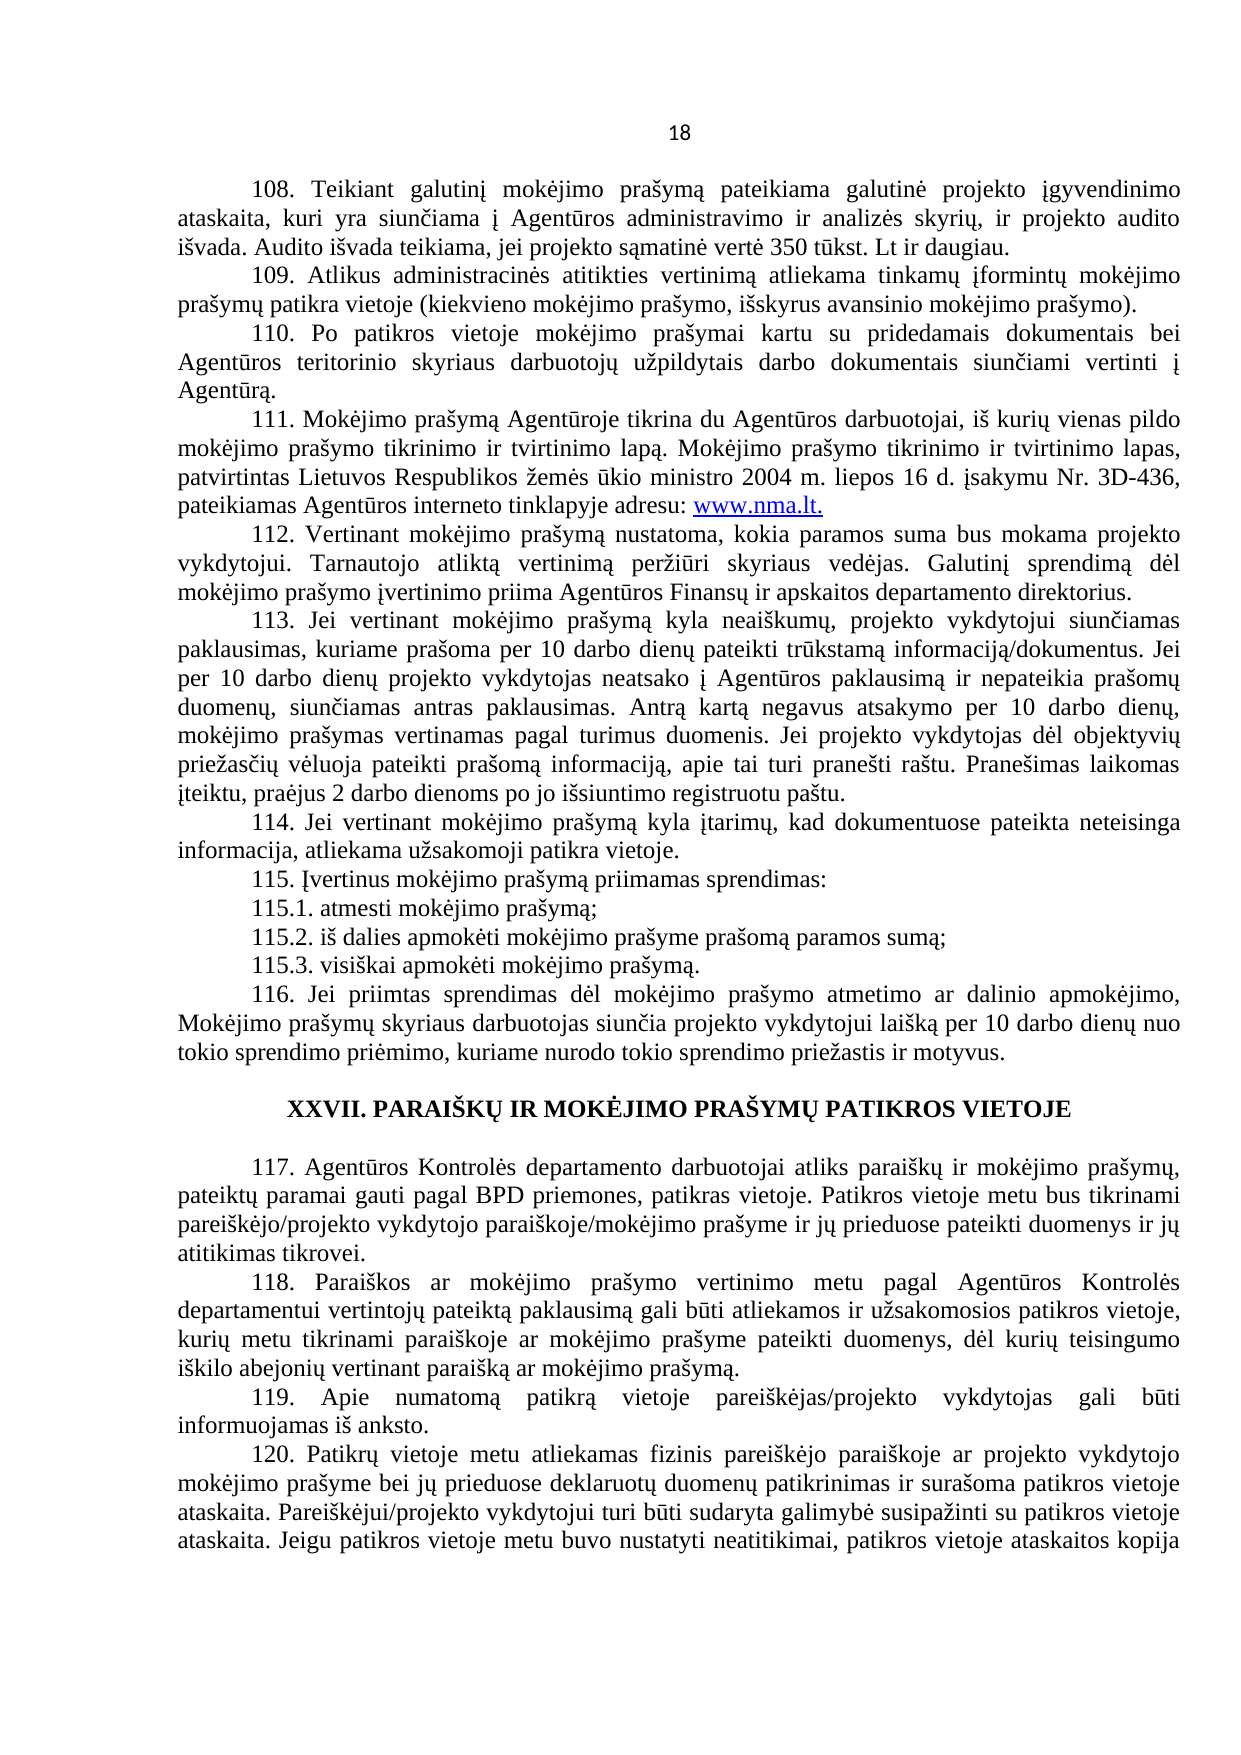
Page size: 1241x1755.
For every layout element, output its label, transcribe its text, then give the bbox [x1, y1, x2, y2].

text 108. Teikiant galutinį mokėjimo prašymą pateikiama galutinė projekto įgyvendinimo ataskaita, kuri yra siunčiama į Agentūros administravimo ir analizės skyrių, ir projekto audito išvada. Audito išvada teikiama, jei projekto sąmatinė vertė 350 tūkst. Lt ir daugiau. [177, 174, 1181, 260]
text 115. Įvertinus mokėjimo prašymą priimamas sprendimas: [177, 864, 1181, 893]
text 115.2. iš dalies apmokėti mokėjimo prašyme prašomą paramos sumą; [177, 922, 1181, 950]
text 118. Paraiškos ar mokėjimo prašymo vertinimo metu pagal Agentūros Kontrolės departamentui vertintojų pateiktą paklausimą gali būti atliekamos ir užsakomosios patikros vietoje, kurių metu tikrinami paraiškoje ar mokėjimo prašyme pateikti duomenys, dėl kurių teisingumo iškilo abejonių vertinant paraišką ar mokėjimo prašymą. [177, 1267, 1181, 1382]
text 110. Po patikros vietoje mokėjimo prašymai kartu su pridedamais dokumentais bei Agentūros teritorinio skyriaus darbuotojų užpildytais darbo dokumentais siunčiami vertinti į Agentūrą. [177, 318, 1181, 404]
text 111. Mokėjimo prašymą Agentūroje tikrina du Agentūros darbuotojai, iš kurių vienas pildo mokėjimo prašymo tikrinimo ir tvirtinimo lapą. Mokėjimo prašymo tikrinimo ir tvirtinimo lapas, patvirtintas Lietuvos Respublikos žemės ūkio ministro 2004 m. liepos 16 d. įsakymu Nr. 3D-436, pateikiamas Agentūros interneto tinklapyje adresu: www.nma.lt. [177, 404, 1181, 519]
text 115.1. atmesti mokėjimo prašymą; [177, 893, 1181, 922]
text 120. Patikrų vietoje metu atliekamas fizinis pareiškėjo paraiškoje ar projekto vykdytojo mokėjimo prašyme bei jų prieduose deklaruotų duomenų patikrinimas ir surašoma patikros vietoje ataskaita. Pareiškėjui/projekto vykdytojui turi būti sudaryta galimybė susipažinti su patikros vietoje ataskaita. Jeigu patikros vietoje metu buvo nustatyti neatitikimai, patikros vietoje ataskaitos kopija [177, 1439, 1181, 1554]
text 114. Jei vertinant mokėjimo prašymą kyla įtarimų, kad dokumentuose pateikta neteisinga informacija, atliekama užsakomoji patikra vietoje. [177, 807, 1181, 864]
text XXVII. PARAIŠKŲ IR MOKĖJIMO PRAŠYMŲ PATIKROS VIETOJE [177, 1094, 1181, 1123]
text 113. Jei vertinant mokėjimo prašymą kyla neaiškumų, projekto vykdytojui siunčiamas paklausimas, kuriame prašoma per 10 darbo dienų pateikti trūkstamą informaciją/dokumentus. Jei per 10 darbo dienų projekto vykdytojas neatsako į Agentūros paklausimą ir nepateikia prašomų duomenų, siunčiamas antras paklausimas. Antrą kartą negavus atsakymo per 10 darbo dienų, mokėjimo prašymas vertinamas pagal turimus duomenis. Jei projekto vykdytojas dėl objektyvių priežasčių vėluoja pateikti prašomą informaciją, apie tai turi pranešti raštu. Pranešimas laikomas įteiktu, praėjus 2 darbo dienoms po jo išsiuntimo registruotu paštu. [177, 605, 1181, 807]
text 116. Jei priimtas sprendimas dėl mokėjimo prašymo atmetimo ar dalinio apmokėjimo, Mokėjimo prašymų skyriaus darbuotojas siunčia projekto vykdytojui laišką per 10 darbo dienų nuo tokio sprendimo priėmimo, kuriame nurodo tokio sprendimo priežastis ir motyvus. [177, 979, 1181, 1065]
text 117. Agentūros Kontrolės departamento darbuotojai atliks paraiškų ir mokėjimo prašymų, pateiktų paramai gauti pagal BPD priemones, patikras vietoje. Patikros vietoje metu bus tikrinami pareiškėjo/projekto vykdytojo paraiškoje/mokėjimo prašyme ir jų prieduose pateikti duomenys ir jų atitikimas tikrovei. [177, 1152, 1181, 1267]
text 119. Apie numatomą patikrą vietoje pareiškėjas/projekto vykdytojas gali būti informuojamas iš anksto. [177, 1382, 1181, 1439]
text 112. Vertinant mokėjimo prašymą nustatoma, kokia paramos suma bus mokama projekto vykdytojui. Tarnautojo atliktą vertinimą peržiūri skyriaus vedėjas. Galutinį sprendimą dėl mokėjimo prašymo įvertinimo priima Agentūros Finansų ir apskaitos departamento direktorius. [177, 519, 1181, 605]
text 115.3. visiškai apmokėti mokėjimo prašymą. [177, 950, 1181, 979]
text 109. Atlikus administracinės atitikties vertinimą atliekama tinkamų įformintų mokėjimo prašymų patikra vietoje (kiekvieno mokėjimo prašymo, išskyrus avansinio mokėjimo prašymo). [177, 260, 1181, 318]
